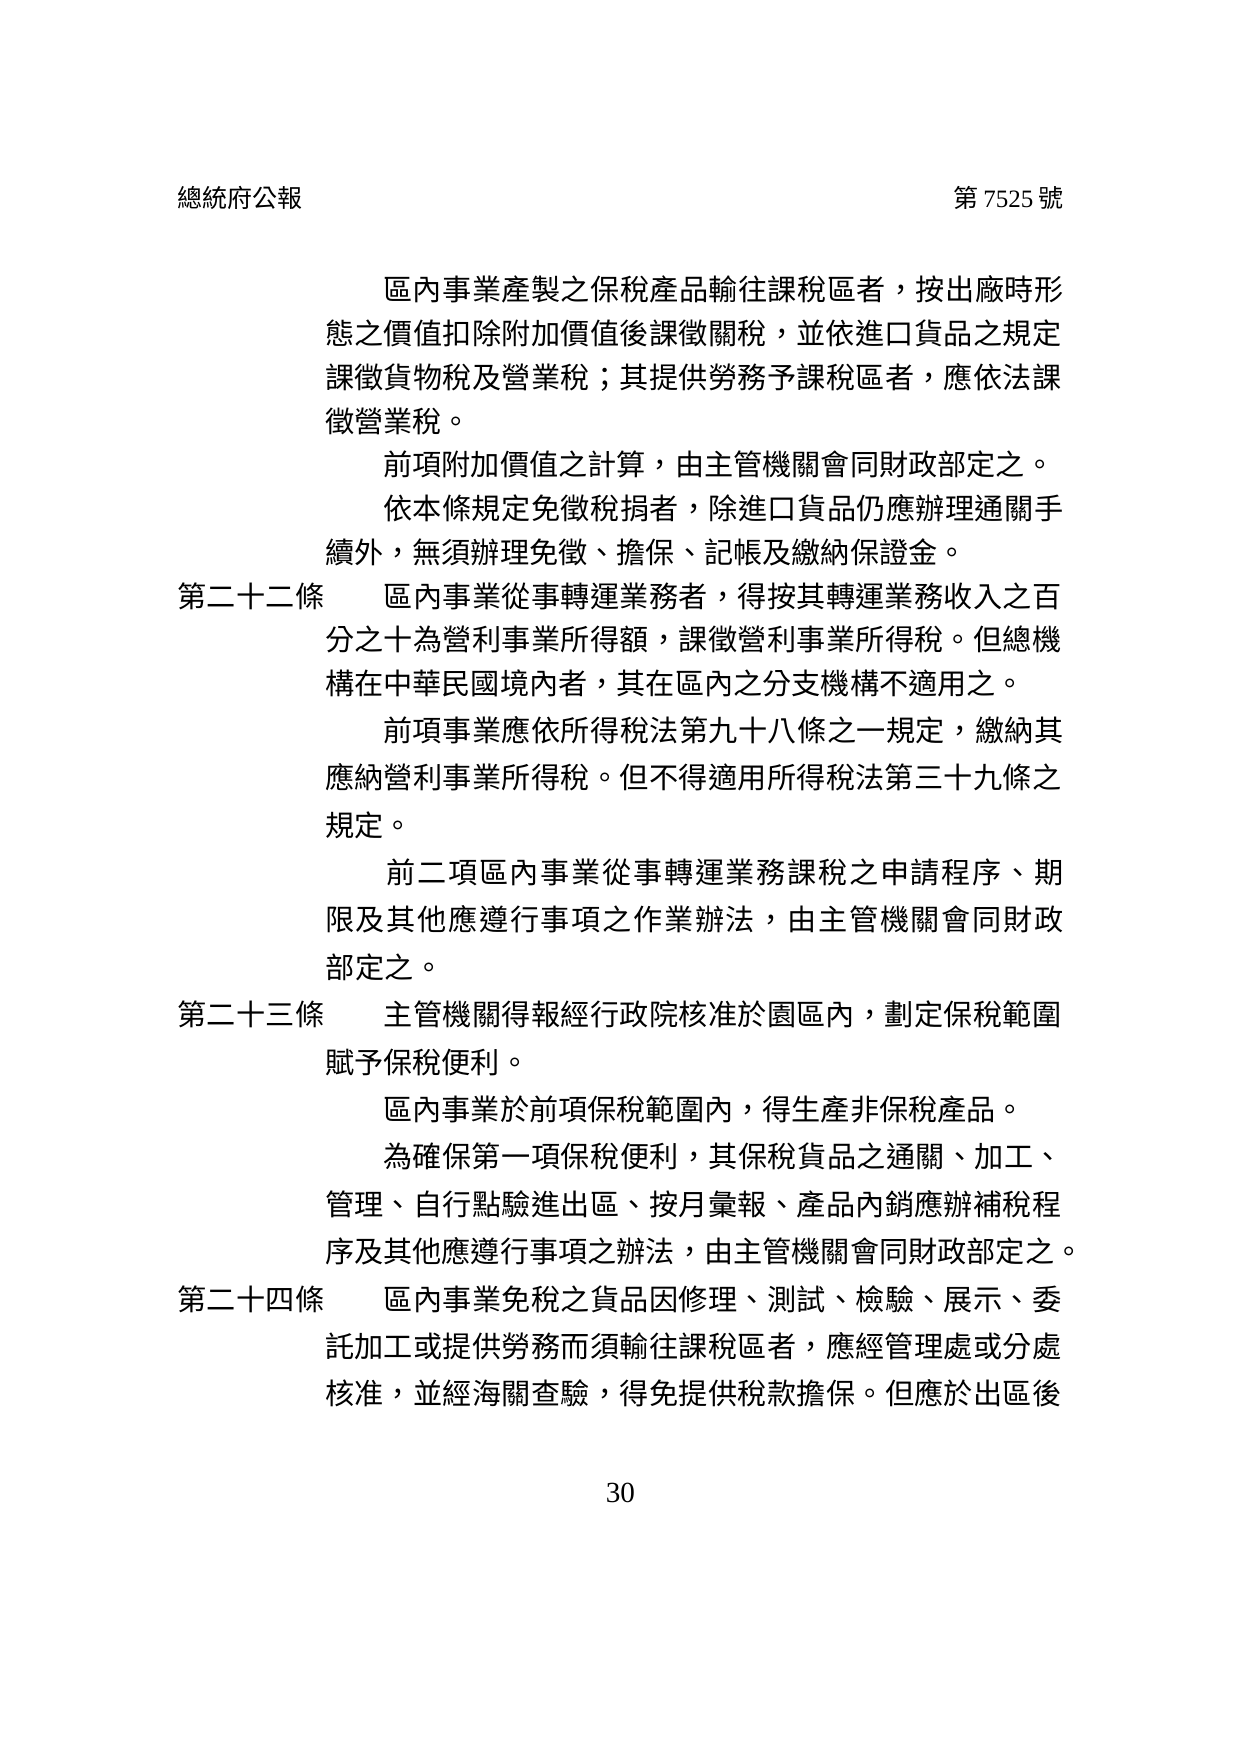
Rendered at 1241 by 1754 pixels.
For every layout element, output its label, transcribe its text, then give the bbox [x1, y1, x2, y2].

text 第二十二條 區內事業從事轉運業務者，得按其轉運業務收入之百分之十為營利事業所得額，課徵營利事業所得稅。但總機構在中華民國境內者，其在區內之分支機構不適用之。 [177, 572, 1063, 703]
text 前二項區內事業從事轉運業務課稅之申請程序、期限及其他應遵行事項之作業辦法，由主管機關會同財政部定之。 [325, 846, 1063, 988]
text 前項事業應依所得稅法第九十八條之一規定，繳納其應納營利事業所得稅。但不得適用所得稅法第三十九條之規定。 [325, 703, 1063, 846]
text 第二十三條 主管機關得報經行政院核准於園區內，劃定保稅範圍，賦予保稅便利。 [177, 988, 1063, 1082]
text 前項附加價值之計算，由主管機關會同財政部定之。 [325, 441, 1063, 484]
text 第二十四條 區內事業免稅之貨品因修理、測試、檢驗、展示、委託加工或提供勞務而須輸往課稅區者，應經管理處或分處核准，並經海關查驗，得免提供稅款擔保。但應於出區後 [177, 1272, 1063, 1414]
text 依本條規定免徵稅捐者，除進口貨品仍應辦理通關手續外，無須辦理免徵、擔保、記帳及繳納保證金。 [325, 484, 1063, 572]
text 區內事業於前項保稅範圍內，得生產非保稅產品。 [325, 1082, 1063, 1130]
text 為確保第一項保稅便利，其保稅貨品之通關、加工、管理、自行點驗進出區、按月彙報、產品內銷應辦補稅程序及其他應遵行事項之辦法，由主管機關會同財政部定之。 [325, 1130, 1063, 1272]
text 區內事業產製之保稅產品輸往課稅區者，按出廠時形態之價值扣除附加價值後課徵關稅，並依進口貨品之規定，課徵貨物稅及營業稅；其提供勞務予課稅區者，應依法課徵營業稅。 [325, 266, 1063, 441]
